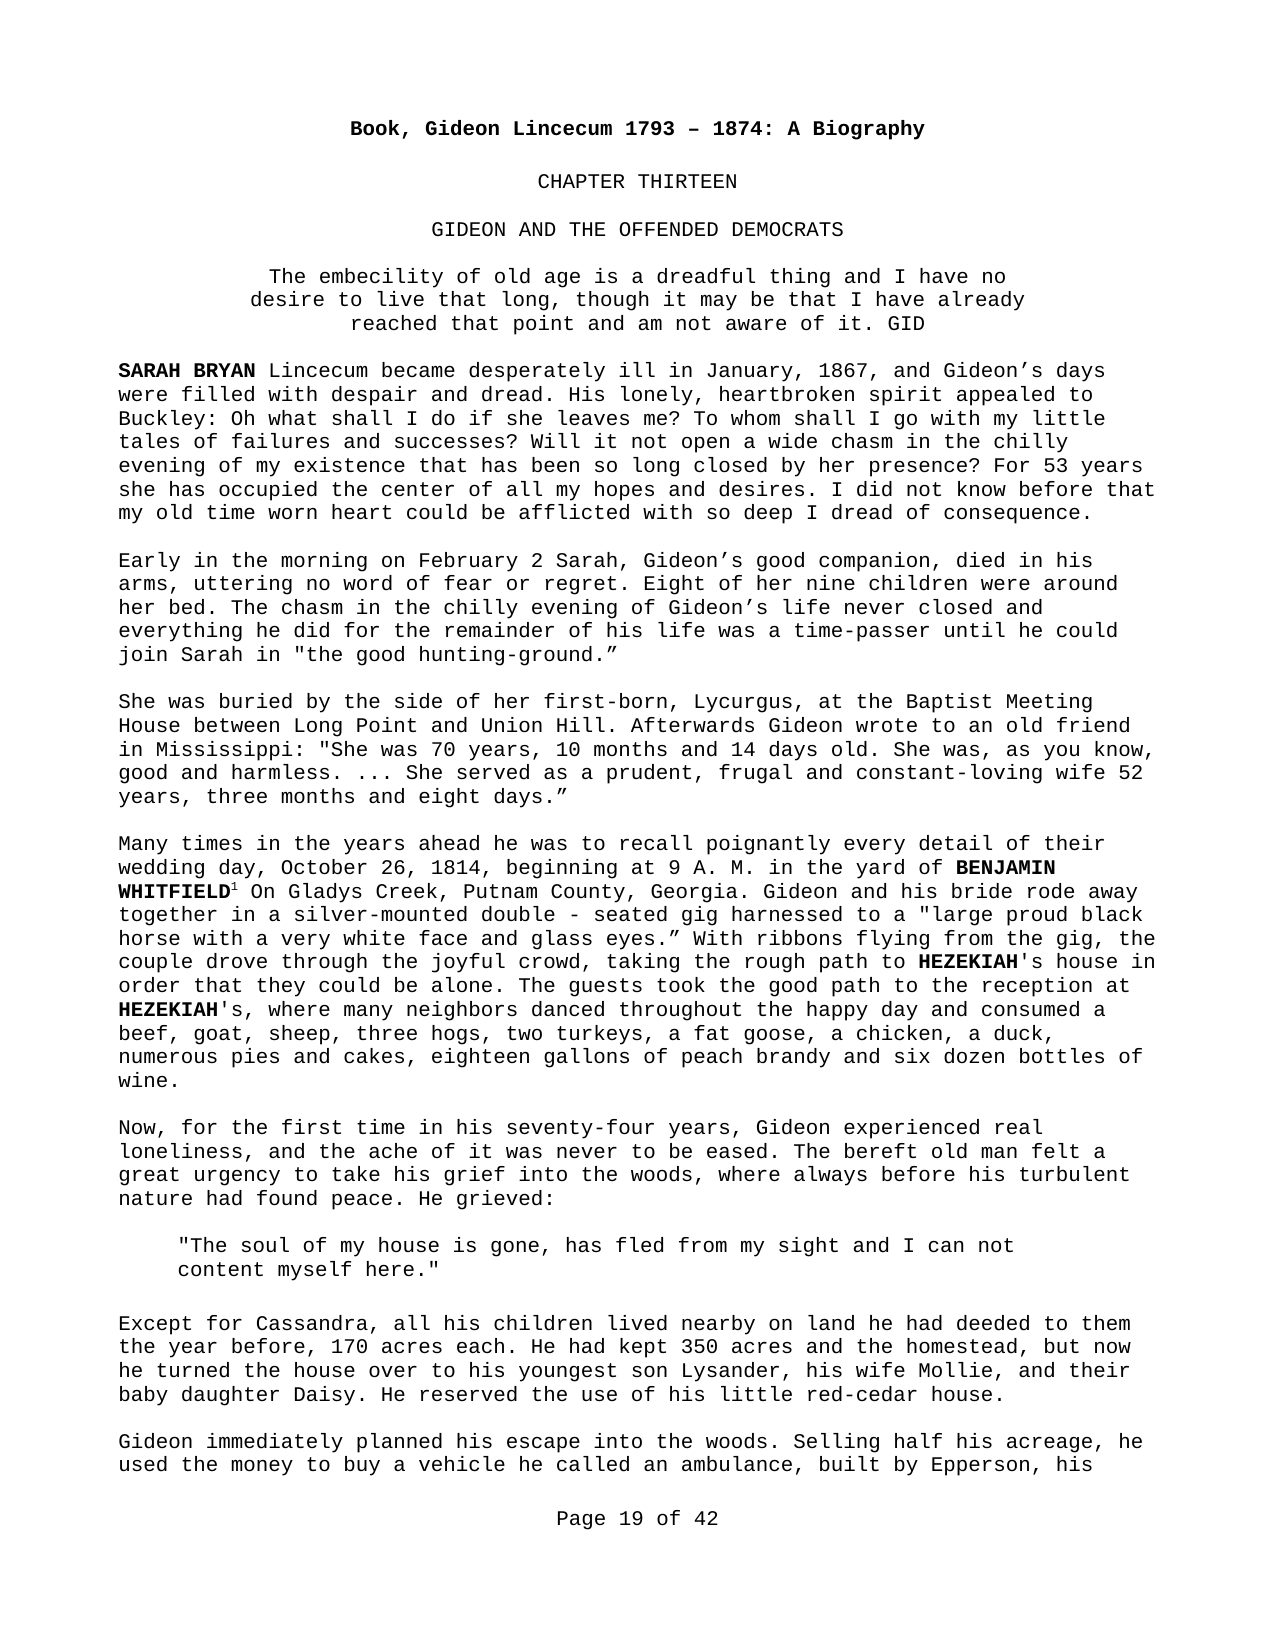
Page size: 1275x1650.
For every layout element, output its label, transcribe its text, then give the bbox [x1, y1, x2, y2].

text desire to live that long, though it may be that I have already [118, 289, 1157, 313]
text SARAH BRYAN Lincecum became desperately ill in January, 1867, and Gideon’s days were filled with despair and dread. His lonely, heartbroken spirit appealed to Buckley: Oh what shall I do if she leaves me? To whom shall I go with my little tales of failures and successes? Will it not open a wide chasm in the chilly evening of my existence that has been so long closed by her presence? For 53 years she has occupied the center of all my hopes and desires. I did not know before that my old time worn heart could be afflicted with so deep I dread of consequence. [118, 360, 1157, 526]
text Except for Cassandra, all his children lived nearby on land he had deeded to them the year before, 170 acres each. He had kept 350 acres and the homestead, but now he turned the house over to his youngest son Lysander, his wife Mollie, and their baby daughter Daisy. He reserved the use of his little red-cedar house. [118, 1313, 1157, 1407]
text The embecility of old age is a dreadful thing and I have no [118, 266, 1157, 289]
text GIDEON AND THE OFFENDED DEMOCRATS [118, 218, 1157, 242]
text Early in the morning on February 2 Sarah, Gideon’s good companion, died in his arms, uttering no word of fear or regret. Eight of her nine children were around her bed. The chasm in the chilly evening of Gideon’s life never closed and everything he did for the remainder of his life was a time-passer until he could join Sarah in "the good hunting-ground.” [118, 549, 1157, 668]
text CHAPTER THIRTEEN [118, 171, 1157, 195]
text reached that point and am not aware of it. GID [118, 313, 1157, 337]
text Gideon immediately planned his escape into the woods. Selling half his acreage, he used the money to buy a vehicle he called an ambulance, built by Epperson, his [118, 1431, 1157, 1478]
text Many times in the years ahead he was to recall poignantly every detail of their wedding day, October 26, 1814, beginning at 9 A. M. in the yard of Benjamin Whitfield1 On Gladys Creek, Putnam County, Georgia. Gideon and his bride rode away together in a silver-mounted double - seated gig harnessed to a "large proud black horse with a very white face and glass eyes.” With ribbons flying from the gig, the couple drove through the joyful crowd, taking the rough path to Hezekiah's house in order that they could be alone. The guests took the good path to the reception at Hezekiah's, where many neighbors danced throughout the happy day and consumed a beef, goat, sheep, three hogs, two turkeys, a fat goose, a chicken, a duck, numerous pies and cakes, eighteen gallons of peach brandy and six dozen bottles of wine. [118, 833, 1157, 1093]
text She was buried by the side of her first-born, Lycurgus, at the Baptist Meeting House between Long Point and Union Hill. Afterwards Gideon wrote to an old friend in Mississippi: "She was 70 years, 10 months and 14 days old. She was, as you know, good and harmless. ... She served as a prudent, frugal and constant-loving wife 52 years, three months and eight days.” [118, 691, 1157, 810]
text Now, for the first time in his seventy-four years, Gideon experienced real loneliness, and the ache of it was never to be eased. The bereft old man felt a great urgency to take his grief into the woods, where always before his turbulent nature had found peace. He grieved: [118, 1117, 1157, 1212]
text "The soul of my house is gone, has fled from my sight and I can not content myself here." [177, 1235, 1098, 1283]
